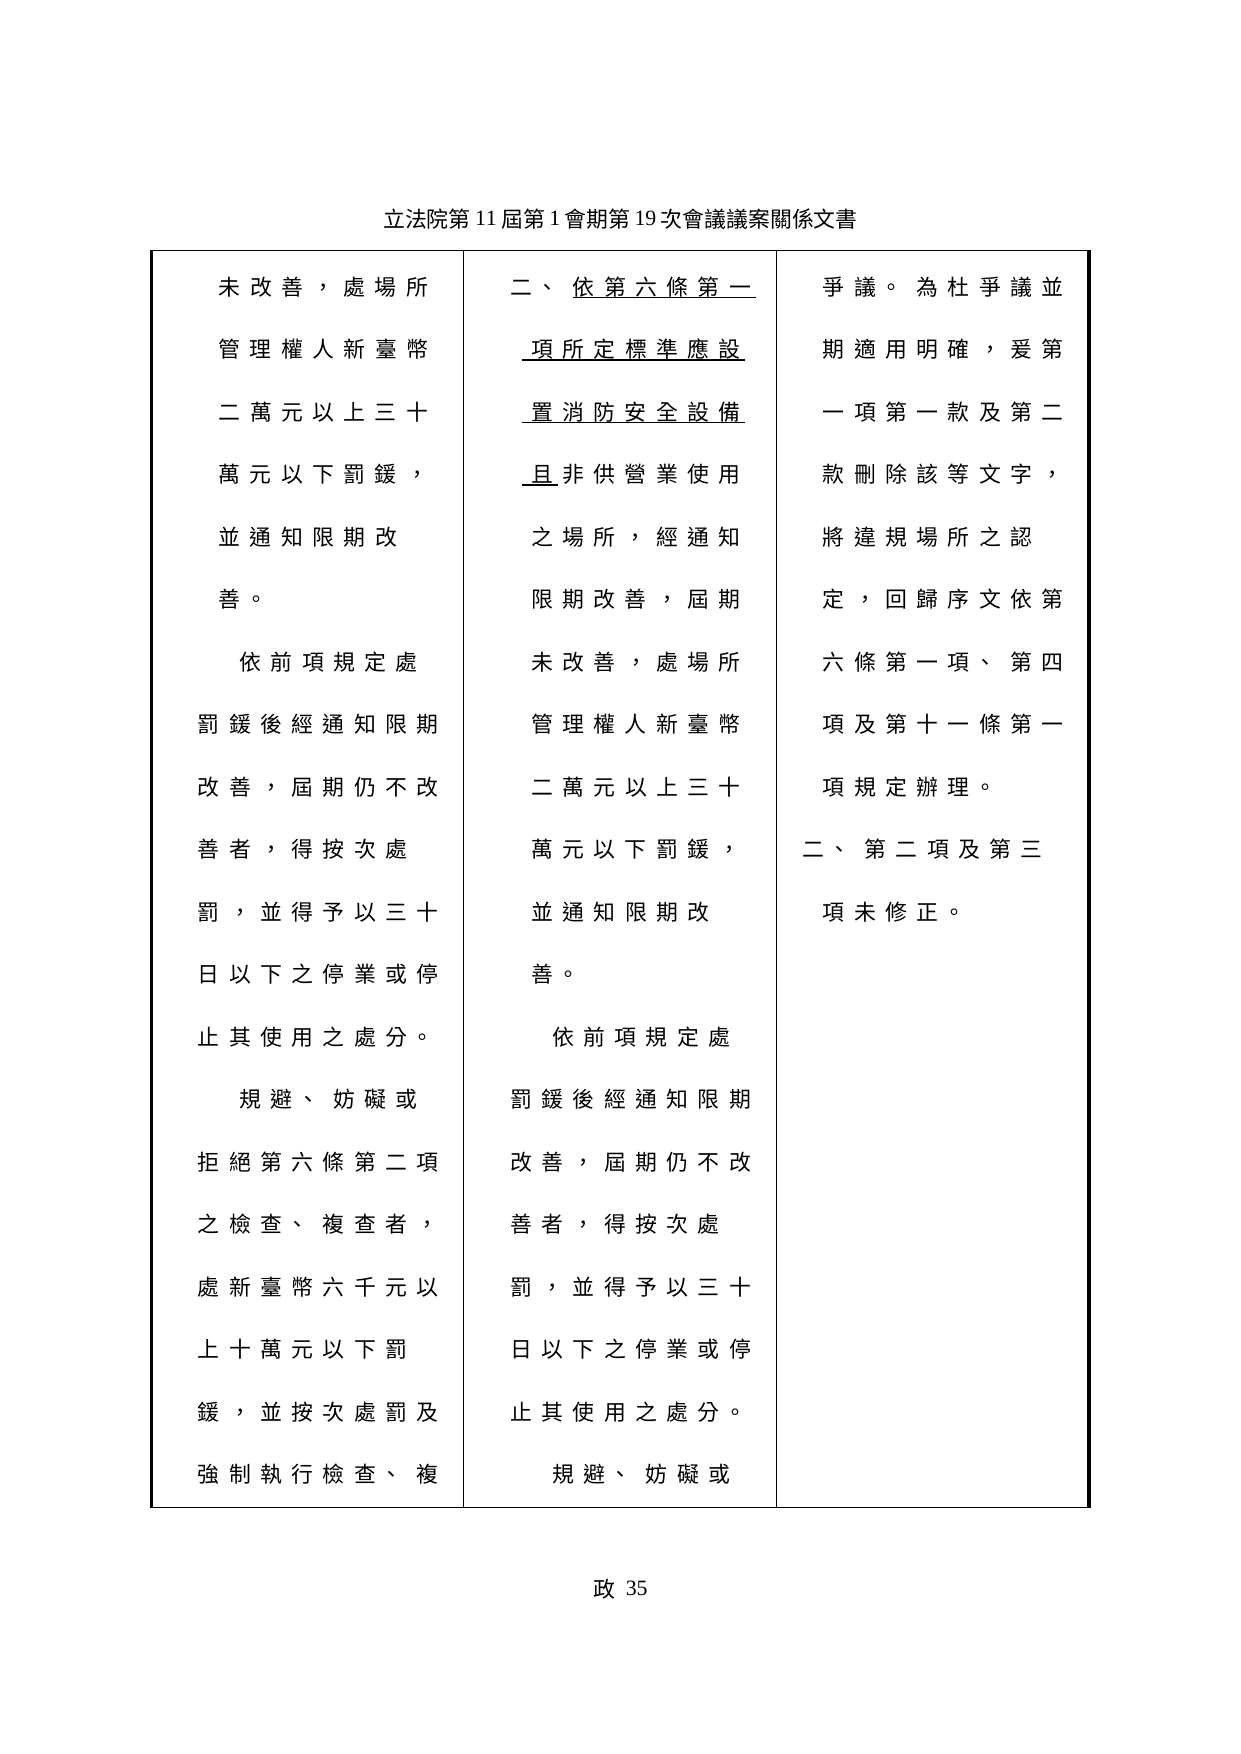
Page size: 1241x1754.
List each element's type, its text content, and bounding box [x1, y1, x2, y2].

table_cell 爭議。為杜爭議並期適用明確，爰第一項第一款及第二款刪除該等文字，將違規場所之認定，回歸序文依第六條第一項、第四項及第十一條第一項規定辦理。 二、第二項及第三項未修正。 [777, 251, 1087, 1507]
table_cell 未改善，處場所管理權人新臺幣二萬元以上三十萬元以下罰鍰，並通知限期改善。 依前項規定處罰鍰後經通知限期改善，屆期仍不改善者，得按次處罰，並得予以三十日以下之停業或停止其使用之處分。 規避、妨礙或拒絕第六條第二項之檢查、複查者，處新臺幣六千元以上十萬元以下罰鍰，並按次處罰及強制執行檢查、複 [153, 251, 463, 1507]
table_cell 二、依第六條第一項所定標準應設置消防安全設備且非供營業使用之場所，經通知限期改善，屆期未改善，處場所管理權人新臺幣二萬元以上三十萬元以下罰鍰，並通知限期改善。 依前項規定處罰鍰後經通知限期改善，屆期仍不改善者，得按次處罰，並得予以三十日以下之停業或停止其使用之處分。 規避、妨礙或 [464, 251, 776, 1507]
